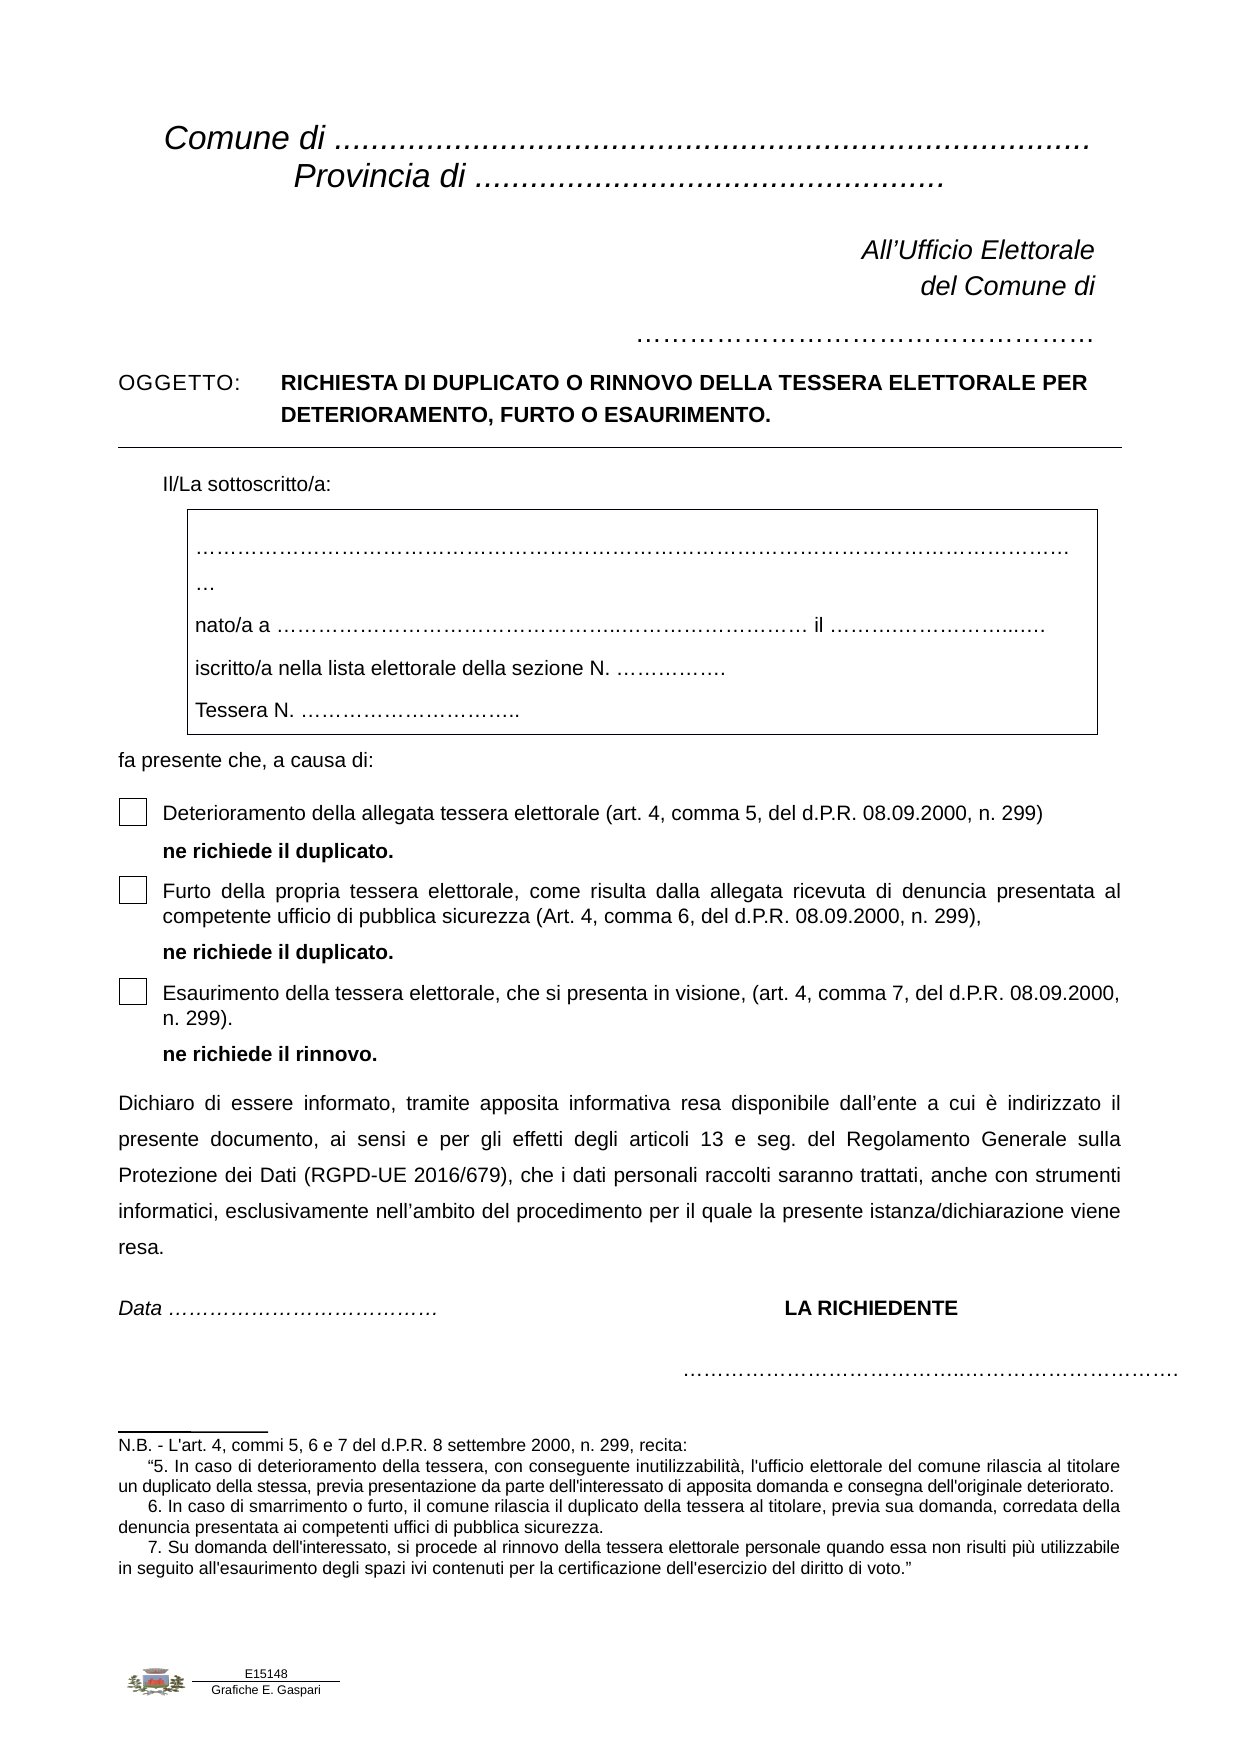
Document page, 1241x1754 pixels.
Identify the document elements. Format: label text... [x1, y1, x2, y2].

text …………………………………..…………………………. [118, 1356, 1122, 1380]
text ne richiede il rinnovo. [118, 1042, 1122, 1066]
text All’Ufficio Elettorale [635, 234, 1095, 265]
text …………………………………………… [591, 317, 1095, 348]
text del Comune di [694, 270, 1095, 301]
text Furto della propria tessera elettorale, come risulta dalla allegata ricevuta di denuncia presentata al competente ufficio di pubblica sicurezza (Art. 4, comma 6, del d.P.R. 08.09.2000, n. 299), [118, 875, 1122, 928]
text 6. In caso di smarrimento o furto, il comune rilascia il duplicato della tessera al titolare, previa sua domanda, corredata della denuncia presentata ai competenti uffici di pubblica sicurezza. [118, 1496, 1122, 1537]
text ne richiede il duplicato. [118, 940, 1122, 964]
text 7. Su domanda dell'interessato, si procede al rinnovo della tessera elettorale personale quando essa non risulti più utilizzabile in seguito all'esaurimento degli spazi ivi contenuti per la certificazione dell'esercizio del diritto di voto.” [118, 1537, 1122, 1578]
text ne richiede il duplicato. [118, 838, 1122, 862]
text fa presente che, a causa di: [118, 748, 1122, 772]
text l Comune di .................................................................................. [118, 118, 1122, 157]
text Provincia di ................................................... [118, 157, 1122, 195]
text “5. In caso di deterioramento della tessera, con conseguente inutilizzabilità, l'ufficio elettorale del comune rilascia al titolare un duplicato della stessa, previa presentazione da parte dell'interessato di apposita domanda e consegna dell'originale deteriorato. [118, 1455, 1122, 1496]
table_header ………………………………………………………………………………………………………………… nato/a a …………………………………………..……………………… il ……….……………...…. iscritto/a nella lista elettorale della sezione N. ……………. Tessera N. ………………………….. [188, 510, 1097, 734]
text N.B. - L'art. 4, commi 5, 6 e 7 del d.P.R. 8 settembre 2000, n. 299, recita: [118, 1435, 1122, 1455]
text Dichiaro di essere informato, tramite apposita informativa resa disponibile dall’ente a cui è indirizzato il presente documento, ai sensi e per gli effetti degli articoli 13 e seg. del Regolamento Generale sulla Protezione dei Dati (RGPD-UE 2016/679), che i dati personali raccolti saranno trattati, anche con strumenti informatici, esclusivamente nell’ambito del procedimento per il quale la presente istanza/dichiarazione viene resa. [118, 1091, 1122, 1258]
text Data ………………………………… LA RICHIEDENTE [118, 1295, 1122, 1319]
text Il/La sottoscritto/a: [162, 472, 1122, 496]
picture [118, 1666, 193, 1698]
text Deterioramento della allegata tessera elettorale (art. 4, comma 5, del d.P.R. 08.09.2000, n. 299) [118, 797, 1122, 826]
text OGGETTO: RICHIESTA DI DUPLICATO O RINNOVO DELLA TESSERA ELETTORALE PER DETERIORAMENTO, FURTO O ESAURIMENTO. [118, 369, 1122, 427]
text Esaurimento della tessera elettorale, che si presenta in visione, (art. 4, comma 7, del d.P.R. 08.09.2000, n. 299). [118, 977, 1122, 1029]
